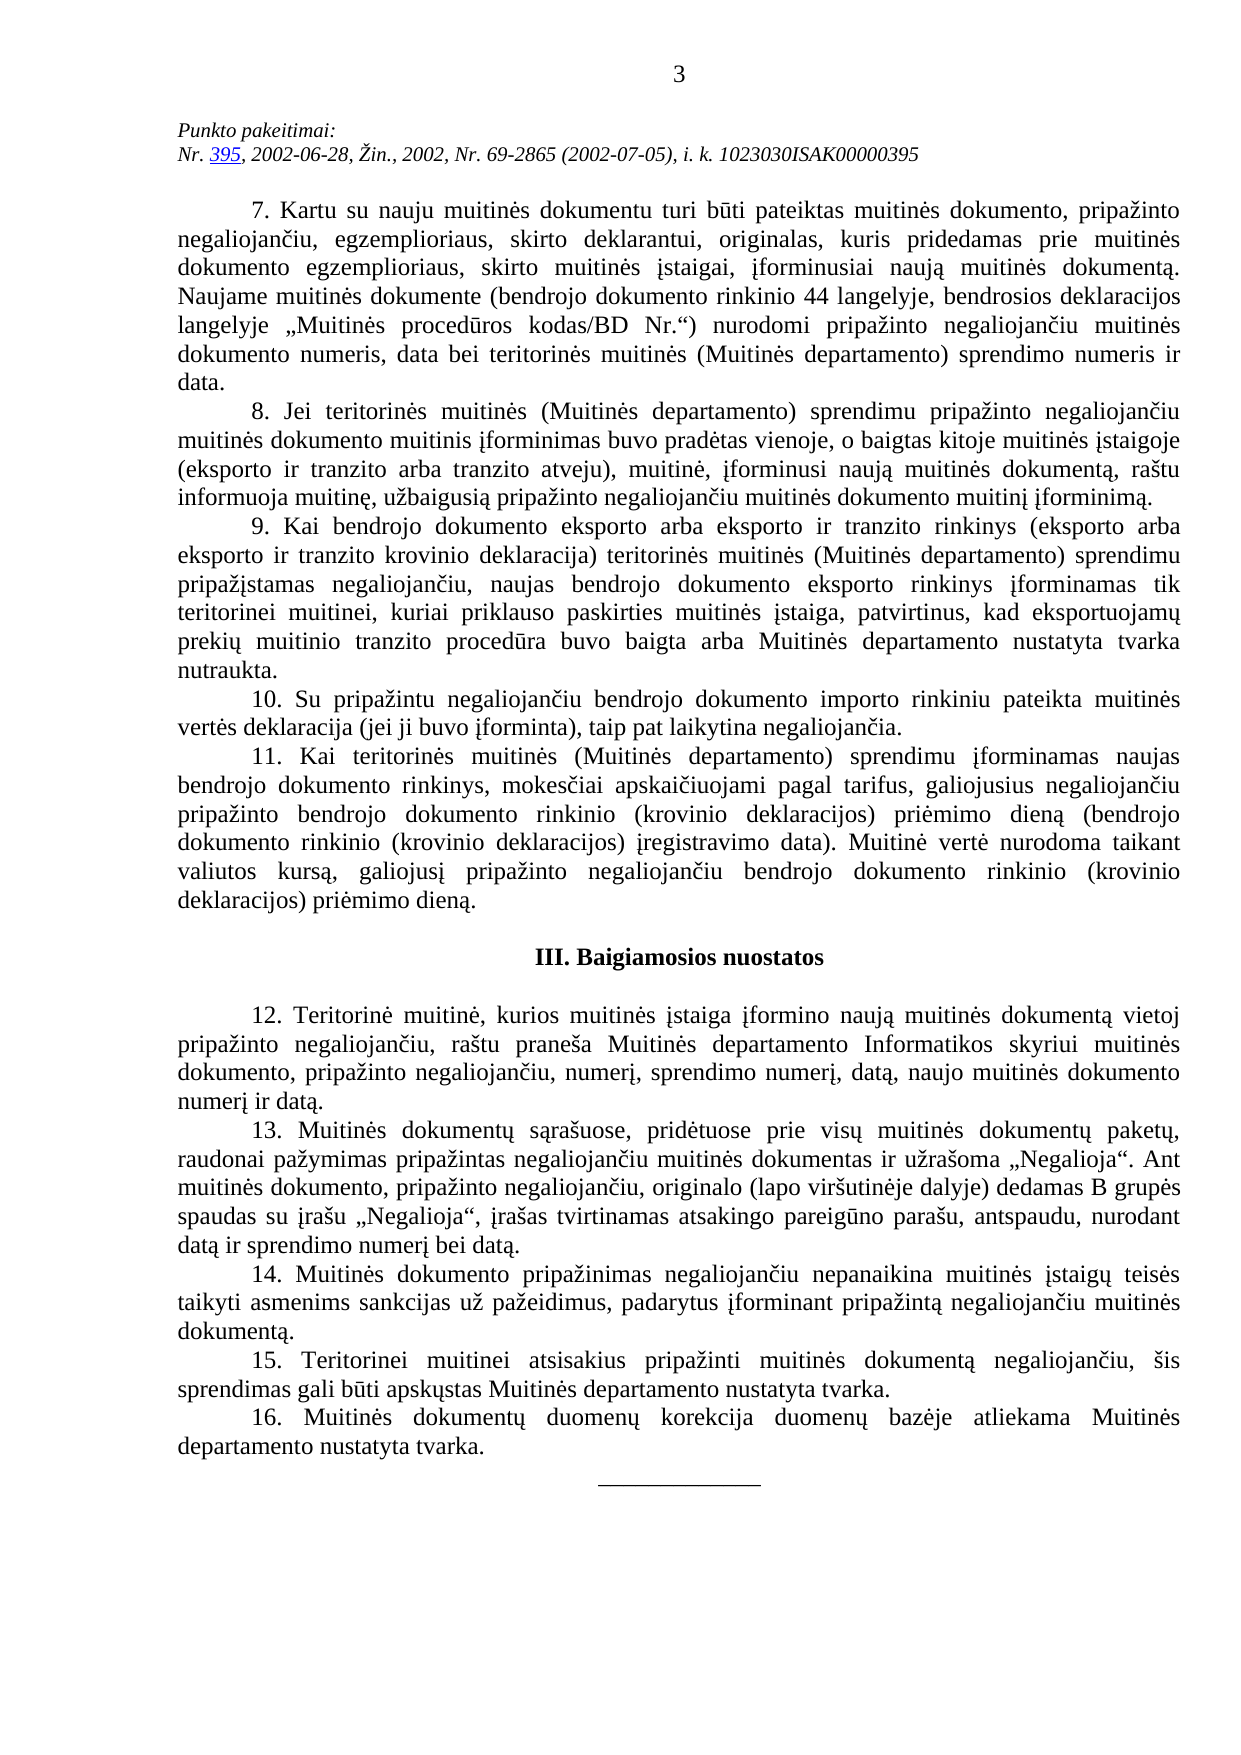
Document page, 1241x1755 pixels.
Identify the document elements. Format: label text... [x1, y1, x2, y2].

text 10. Su pripažintu negaliojančiu bendrojo dokumento importo rinkiniu pateikta muitinės vertės deklaracija (jei ji buvo įforminta), taip pat laikytina negaliojančia. [177, 684, 1181, 741]
text 15. Teritorinei muitinei atsisakius pripažinti muitinės dokumentą negaliojančiu, šis sprendimas gali būti apskųstas Muitinės departamento nustatyta tvarka. [177, 1345, 1181, 1402]
text 16. Muitinės dokumentų duomenų korekcija duomenų bazėje atliekama Muitinės departamento nustatyta tvarka. [177, 1402, 1181, 1460]
text 9. Kai bendrojo dokumento eksporto arba eksporto ir tranzito rinkinys (eksporto arba eksporto ir tranzito krovinio deklaracija) teritorinės muitinės (Muitinės departamento) sprendimu pripažįstamas negaliojančiu, naujas bendrojo dokumento eksporto rinkinys įforminamas tik teritorinei muitinei, kuriai priklauso paskirties muitinės įstaiga, patvirtinus, kad eksportuojamų prekių muitinio tranzito procedūra buvo baigta arba Muitinės departamento nustatyta tvarka nutraukta. [177, 511, 1181, 684]
text III. Baigiamosios nuostatos [177, 942, 1181, 971]
text Nr. 395, 2002-06-28, Žin., 2002, Nr. 69-2865 (2002-07-05), i. k. 1023030ISAK00000395 [177, 142, 1181, 166]
text 12. Teritorinė muitinė, kurios muitinės įstaiga įformino naują muitinės dokumentą vietoj pripažinto negaliojančiu, raštu praneša Muitinės departamento Informatikos skyriui muitinės dokumento, pripažinto negaliojančiu, numerį, sprendimo numerį, datą, naujo muitinės dokumento numerį ir datą. [177, 1000, 1181, 1115]
text 14. Muitinės dokumento pripažinimas negaliojančiu nepanaikina muitinės įstaigų teisės taikyti asmenims sankcijas už pažeidimus, padarytus įforminant pripažintą negaliojančiu muitinės dokumentą. [177, 1259, 1181, 1345]
text _____________ [177, 1460, 1181, 1489]
text 7. Kartu su nauju muitinės dokumentu turi būti pateiktas muitinės dokumento, pripažinto negaliojančiu, egzemplioriaus, skirto deklarantui, originalas, kuris pridedamas prie muitinės dokumento egzemplioriaus, skirto muitinės įstaigai, įforminusiai naują muitinės dokumentą. Naujame muitinės dokumente (bendrojo dokumento rinkinio 44 langelyje, bendrosios deklaracijos langelyje „Muitinės procedūros kodas/BD Nr.“) nurodomi pripažinto negaliojančiu muitinės dokumento numeris, data bei teritorinės muitinės (Muitinės departamento) sprendimo numeris ir data. [177, 195, 1181, 396]
text Punkto pakeitimai: [177, 118, 1181, 142]
text 8. Jei teritorinės muitinės (Muitinės departamento) sprendimu pripažinto negaliojančiu muitinės dokumento muitinis įforminimas buvo pradėtas vienoje, o baigtas kitoje muitinės įstaigoje (eksporto ir tranzito arba tranzito atveju), muitinė, įforminusi naują muitinės dokumentą, raštu informuoja muitinę, užbaigusią pripažinto negaliojančiu muitinės dokumento muitinį įforminimą. [177, 396, 1181, 511]
text 11. Kai teritorinės muitinės (Muitinės departamento) sprendimu įforminamas naujas bendrojo dokumento rinkinys, mokesčiai apskaičiuojami pagal tarifus, galiojusius negaliojančiu pripažinto bendrojo dokumento rinkinio (krovinio deklaracijos) priėmimo dieną (bendrojo dokumento rinkinio (krovinio deklaracijos) įregistravimo data). Muitinė vertė nurodoma taikant valiutos kursą, galiojusį pripažinto negaliojančiu bendrojo dokumento rinkinio (krovinio deklaracijos) priėmimo dieną. [177, 741, 1181, 914]
text 13. Muitinės dokumentų sąrašuose, pridėtuose prie visų muitinės dokumentų paketų, raudonai pažymimas pripažintas negaliojančiu muitinės dokumentas ir užrašoma „Negalioja“. Ant muitinės dokumento, pripažinto negaliojančiu, originalo (lapo viršutinėje dalyje) dedamas B grupės spaudas su įrašu „Negalioja“, įrašas tvirtinamas atsakingo pareigūno parašu, antspaudu, nurodant datą ir sprendimo numerį bei datą. [177, 1115, 1181, 1259]
